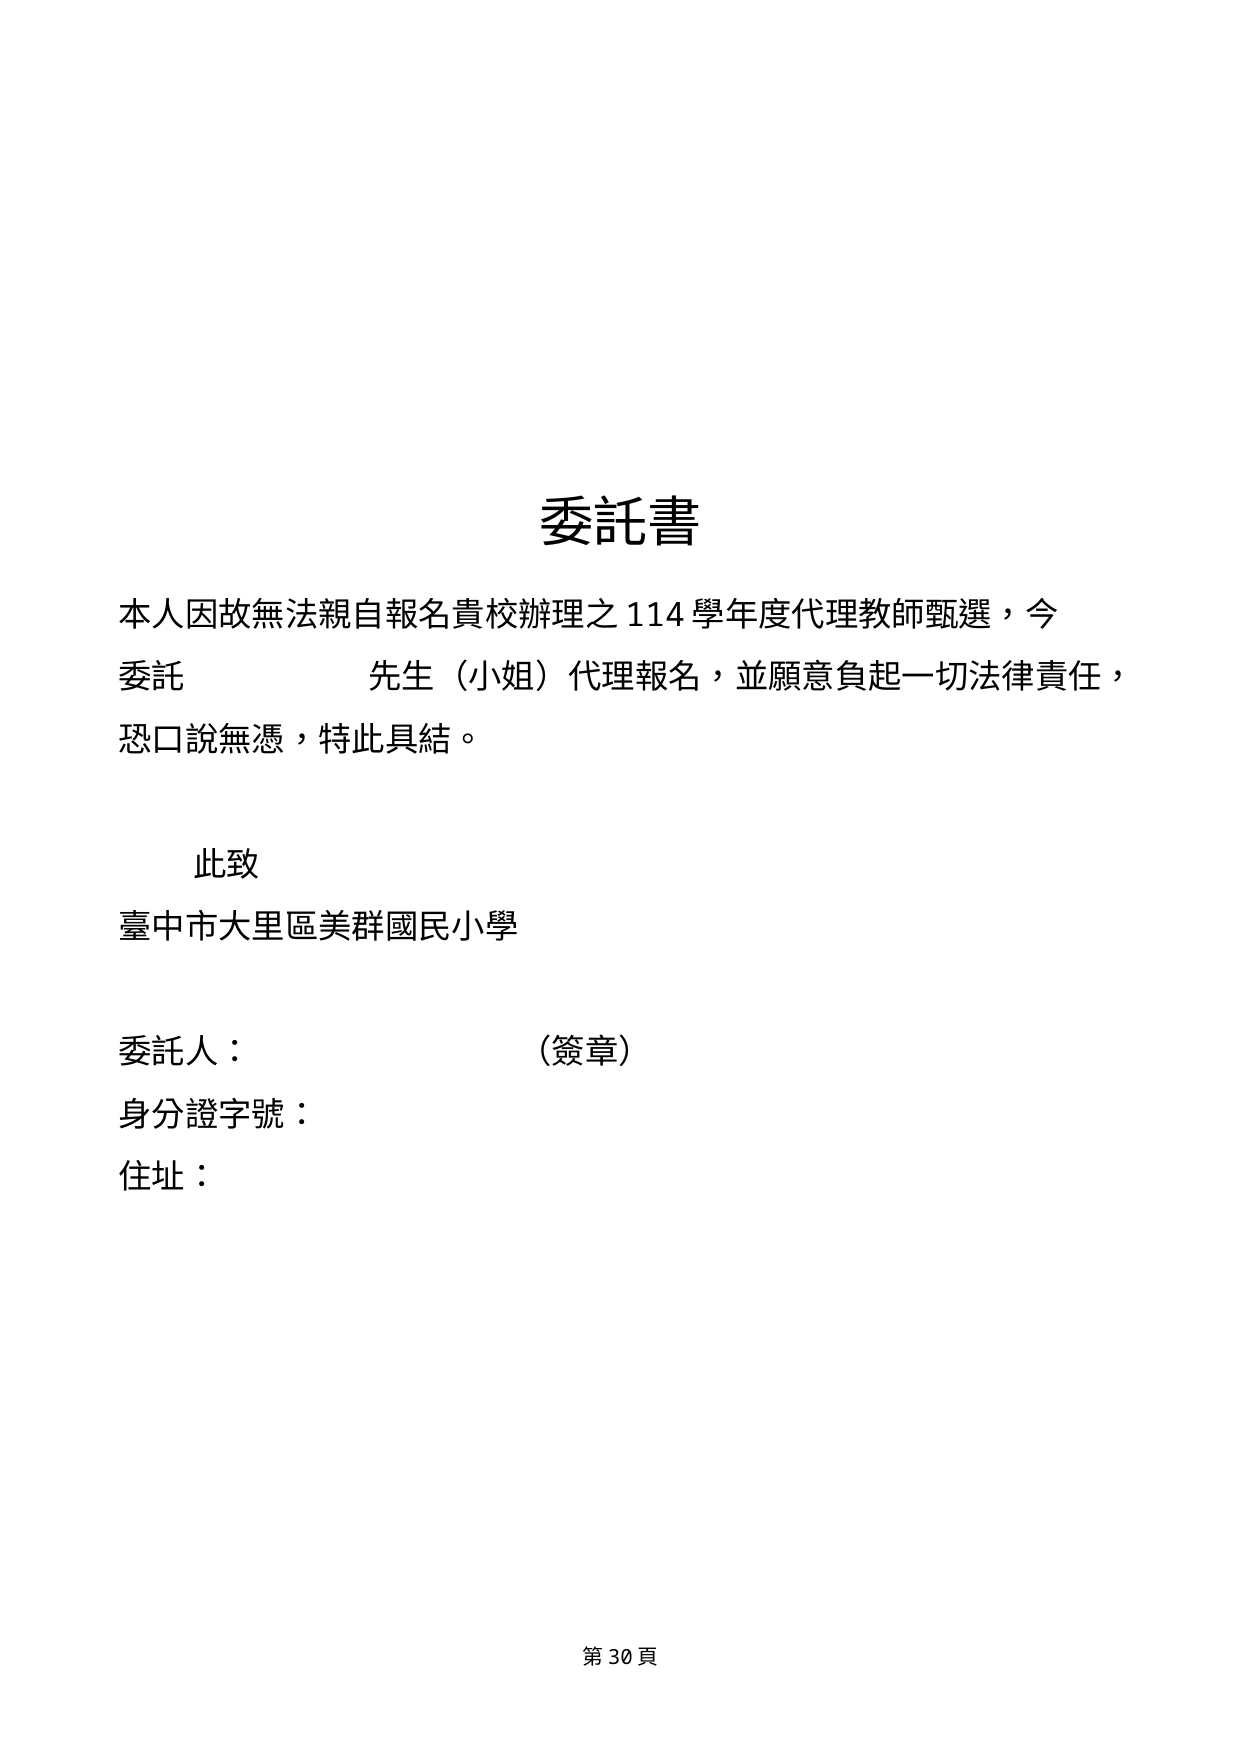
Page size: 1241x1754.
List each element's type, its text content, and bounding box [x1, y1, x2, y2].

text 身分證字號： [118, 1070, 1122, 1133]
text 恐口說無憑，特此具結。 [118, 695, 1122, 758]
text 委託書 [118, 445, 1122, 570]
text 本人因故無法親自報名貴校辦理之114學年度代理教師甄選，今 [118, 570, 1122, 633]
text 委託人： （簽章） [118, 1008, 1122, 1070]
text 臺中市大里區美群國民小學 [118, 883, 1122, 945]
text 委託 先生（小姐）代理報名，並願意負起一切法律責任， [118, 633, 1122, 695]
text 此致 [118, 820, 1122, 883]
text 住址： [118, 1133, 1122, 1195]
